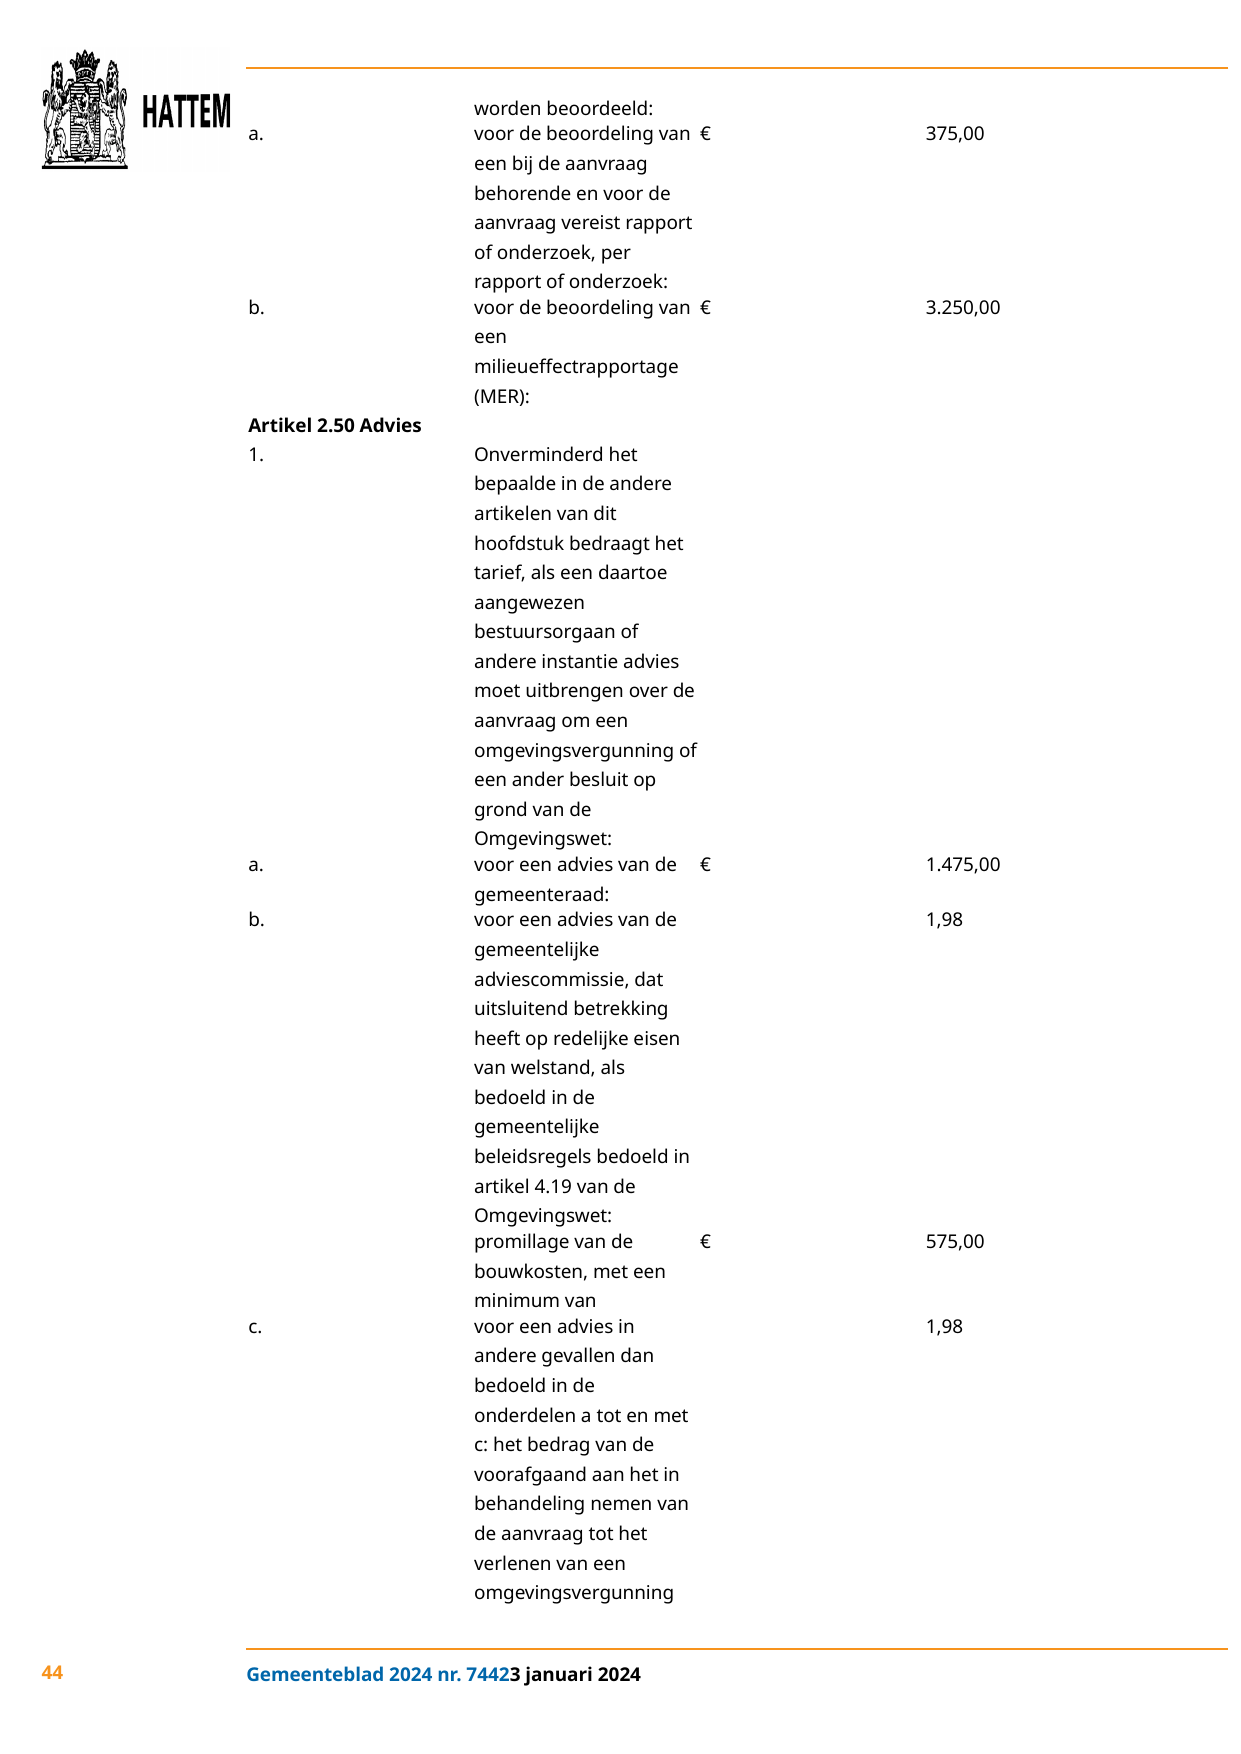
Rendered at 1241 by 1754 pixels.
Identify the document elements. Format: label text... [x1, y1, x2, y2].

picture [41, 47, 231, 172]
table_cell € [700, 121, 926, 294]
table_cell 575,00 [926, 1228, 1152, 1313]
table_header [248, 95, 474, 121]
table_cell b. [248, 294, 474, 409]
table_cell promillage van de bouwkosten, met een minimum van [474, 1228, 700, 1313]
table_header [926, 95, 1152, 121]
table_cell voor een advies van de gemeenteraad: [474, 851, 700, 907]
table_cell c. [248, 1313, 474, 1605]
table_cell a. [248, 121, 474, 294]
table_cell voor een advies van de gemeentelijke adviescommissie, dat uitsluitend betrekking heeft op redelijke eisen van welstand, als bedoeld in de gemeentelijke beleidsregels bedoeld in artikel 4.19 van de Omgevingswet: [474, 907, 700, 1228]
table_header worden beoordeeld: [474, 95, 700, 121]
table_header [700, 441, 926, 851]
table_cell voor de beoordeling van een milieueffectrapportage (MER): [474, 294, 700, 409]
table_cell 3.250,00 [926, 294, 1152, 409]
table_cell b. [248, 907, 474, 1228]
table_cell [700, 907, 926, 1228]
table_header Onverminderd het bepaalde in de andere artikelen van dit hoofdstuk bedraagt het tarief, als een daartoe aangewezen bestuursorgaan of andere instantie advies moet uitbrengen over de aanvraag om een omgevingsvergunning of een ander besluit op grond van de Omgevingswet: [474, 441, 700, 851]
table_cell voor een advies in andere gevallen dan bedoeld in de onderdelen a tot en met c: het bedrag van de voorafgaand aan het in behandeling nemen van de aanvraag tot het verlenen van een omgevingsvergunning [474, 1313, 700, 1605]
table_cell voor de beoordeling van een bij de aanvraag behorende en voor de aanvraag vereist rapport of onderzoek, per rapport of onderzoek: [474, 121, 700, 294]
table_cell € [700, 294, 926, 409]
table_cell 375,00 [926, 121, 1152, 294]
table_header Artikel 2.50 Advies [248, 412, 1152, 438]
table_header 1. [248, 441, 474, 851]
table_cell [700, 1313, 926, 1605]
table_cell a. [248, 851, 474, 907]
table_header [700, 95, 926, 121]
table_header [926, 441, 1152, 851]
table_cell 1,98 [926, 907, 1152, 1228]
table_cell € [700, 1228, 926, 1313]
table_cell 1.475,00 [926, 851, 1152, 907]
table_cell € [700, 851, 926, 907]
table_cell [248, 1228, 474, 1313]
table_cell 1,98 [926, 1313, 1152, 1605]
